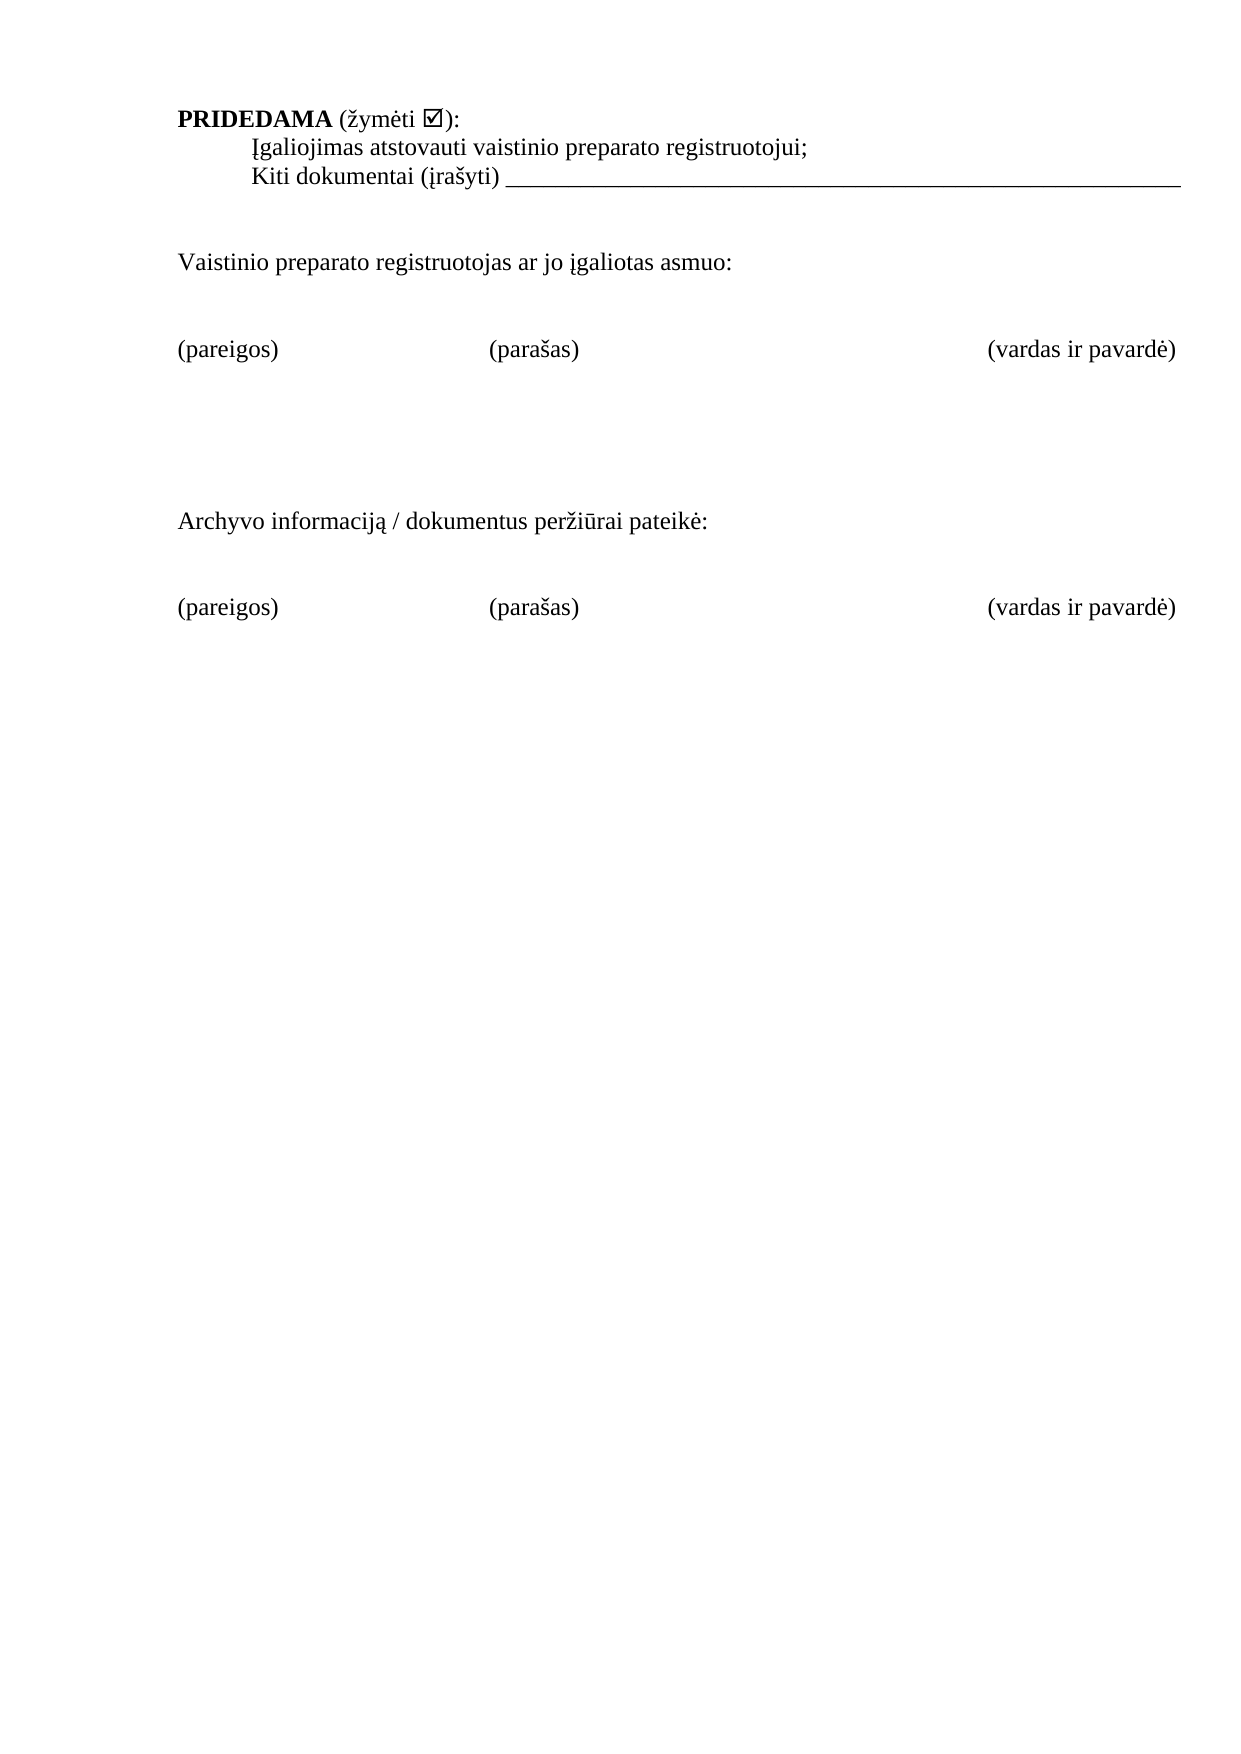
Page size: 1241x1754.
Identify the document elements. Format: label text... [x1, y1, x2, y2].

text Archyvo informaciją / dokumentus peržiūrai pateikė: [177, 506, 1181, 535]
text (pareigos) (parašas) (vardas ir pavardė) [177, 334, 1181, 362]
text Įgaliojimas atstovauti vaistinio preparato registruotojui; [177, 132, 1181, 161]
text Kiti dokumentai (įrašyti) ______________________________________________________ [177, 161, 1181, 190]
text (pareigos) (parašas) (vardas ir pavardė) [177, 592, 1181, 621]
text Vaistinio preparato registruotojas ar jo įgaliotas asmuo: [177, 247, 1181, 276]
text PRIDEDAMA (žymėti ): [177, 104, 1181, 132]
